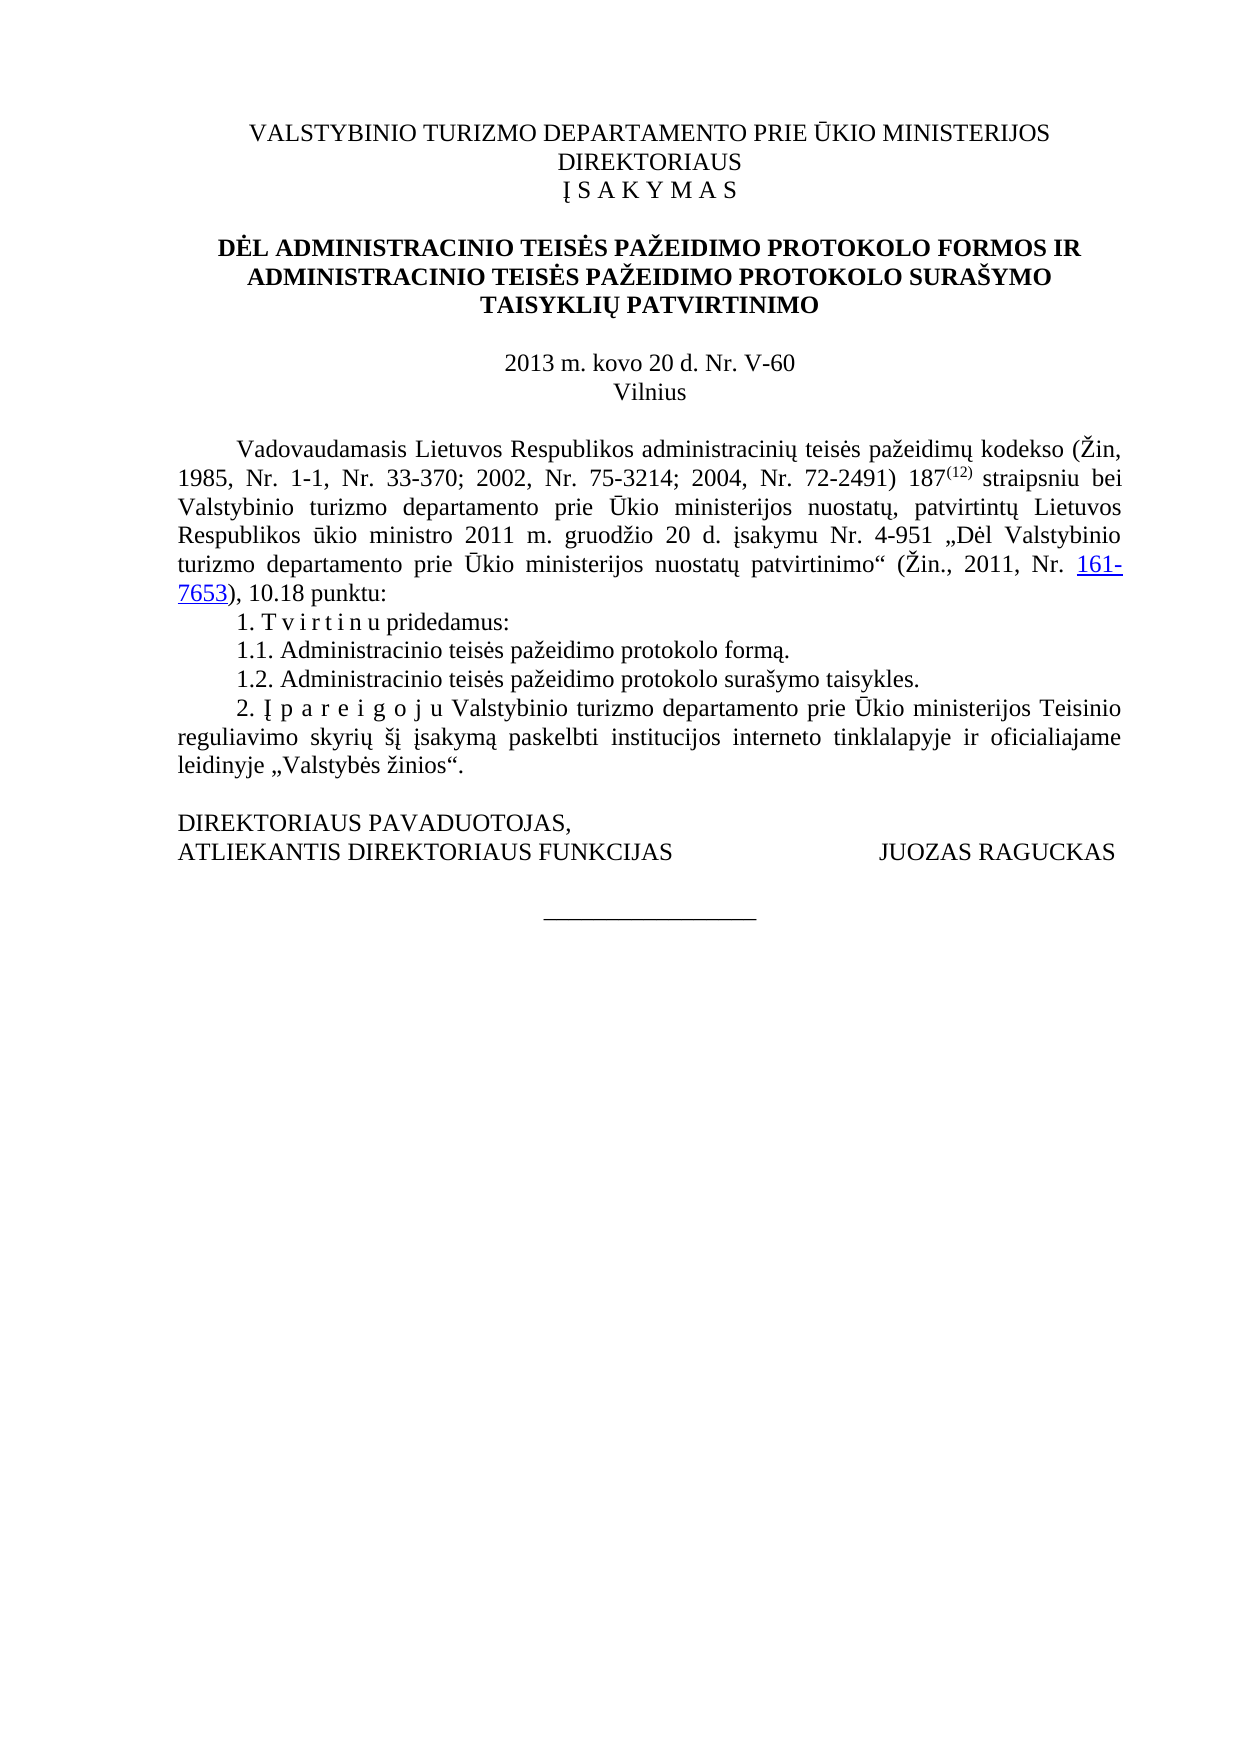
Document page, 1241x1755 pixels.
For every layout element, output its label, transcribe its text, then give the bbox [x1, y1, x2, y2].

text Į S A K Y M A S [177, 176, 1122, 204]
text Vadovaudamasis Lietuvos Respublikos administracinių teisės pažeidimų kodekso (Žin, 1985, Nr. 1-1, Nr. 33-370; 2002, Nr. 75-3214; 2004, Nr. 72-2491) 187(12) straipsniu bei Valstybinio turizmo departamento prie Ūkio ministerijos nuostatų, patvirtintų Lietuvos Respublikos ūkio ministro 2011 m. gruodžio 20 d. įsakymu Nr. 4-951 „Dėl Valstybinio turizmo departamento prie Ūkio ministerijos nuostatų patvirtinimo“ (Žin., 2011, Nr. 161-7653), 10.18 punktu: [177, 434, 1122, 607]
text 1.1. Administracinio teisės pažeidimo protokolo formą. [177, 636, 1122, 664]
text DĖL ADMINISTRACINIO TEISĖS PAŽEIDIMO PROTOKOLO FORMOS IR ADMINISTRACINIO TEISĖS PAŽEIDIMO PROTOKOLO SURAŠYMO TAISYKLIŲ PATVIRTINIMO [177, 233, 1122, 319]
text 2013 m. kovo 20 d. Nr. V-60 [177, 348, 1122, 377]
text Vilnius [177, 377, 1122, 406]
text Direktoriaus pavaduotojas, [177, 808, 1122, 837]
text 1.2. Administracinio teisės pažeidimo protokolo surašymo taisykles. [177, 664, 1122, 693]
text 2. Į p a r e i g o j u Valstybinio turizmo departamento prie Ūkio ministerijos Teisinio reguliavimo skyrių šį įsakymą paskelbti institucijos interneto tinklalapyje ir oficialiajame leidinyje „Valstybės žinios“. [177, 693, 1122, 779]
text _________________ [177, 894, 1122, 923]
text VALSTYBINIO TURIZMO DEPARTAMENTO PRIE ŪKIO MINISTERIJOS DIREKTORIAUS [177, 118, 1122, 176]
text 1. Tvirtinu pridedamus: [177, 607, 1122, 636]
text atliekantis direktoriaus funkcijas Juozas Raguckas [177, 837, 1122, 866]
